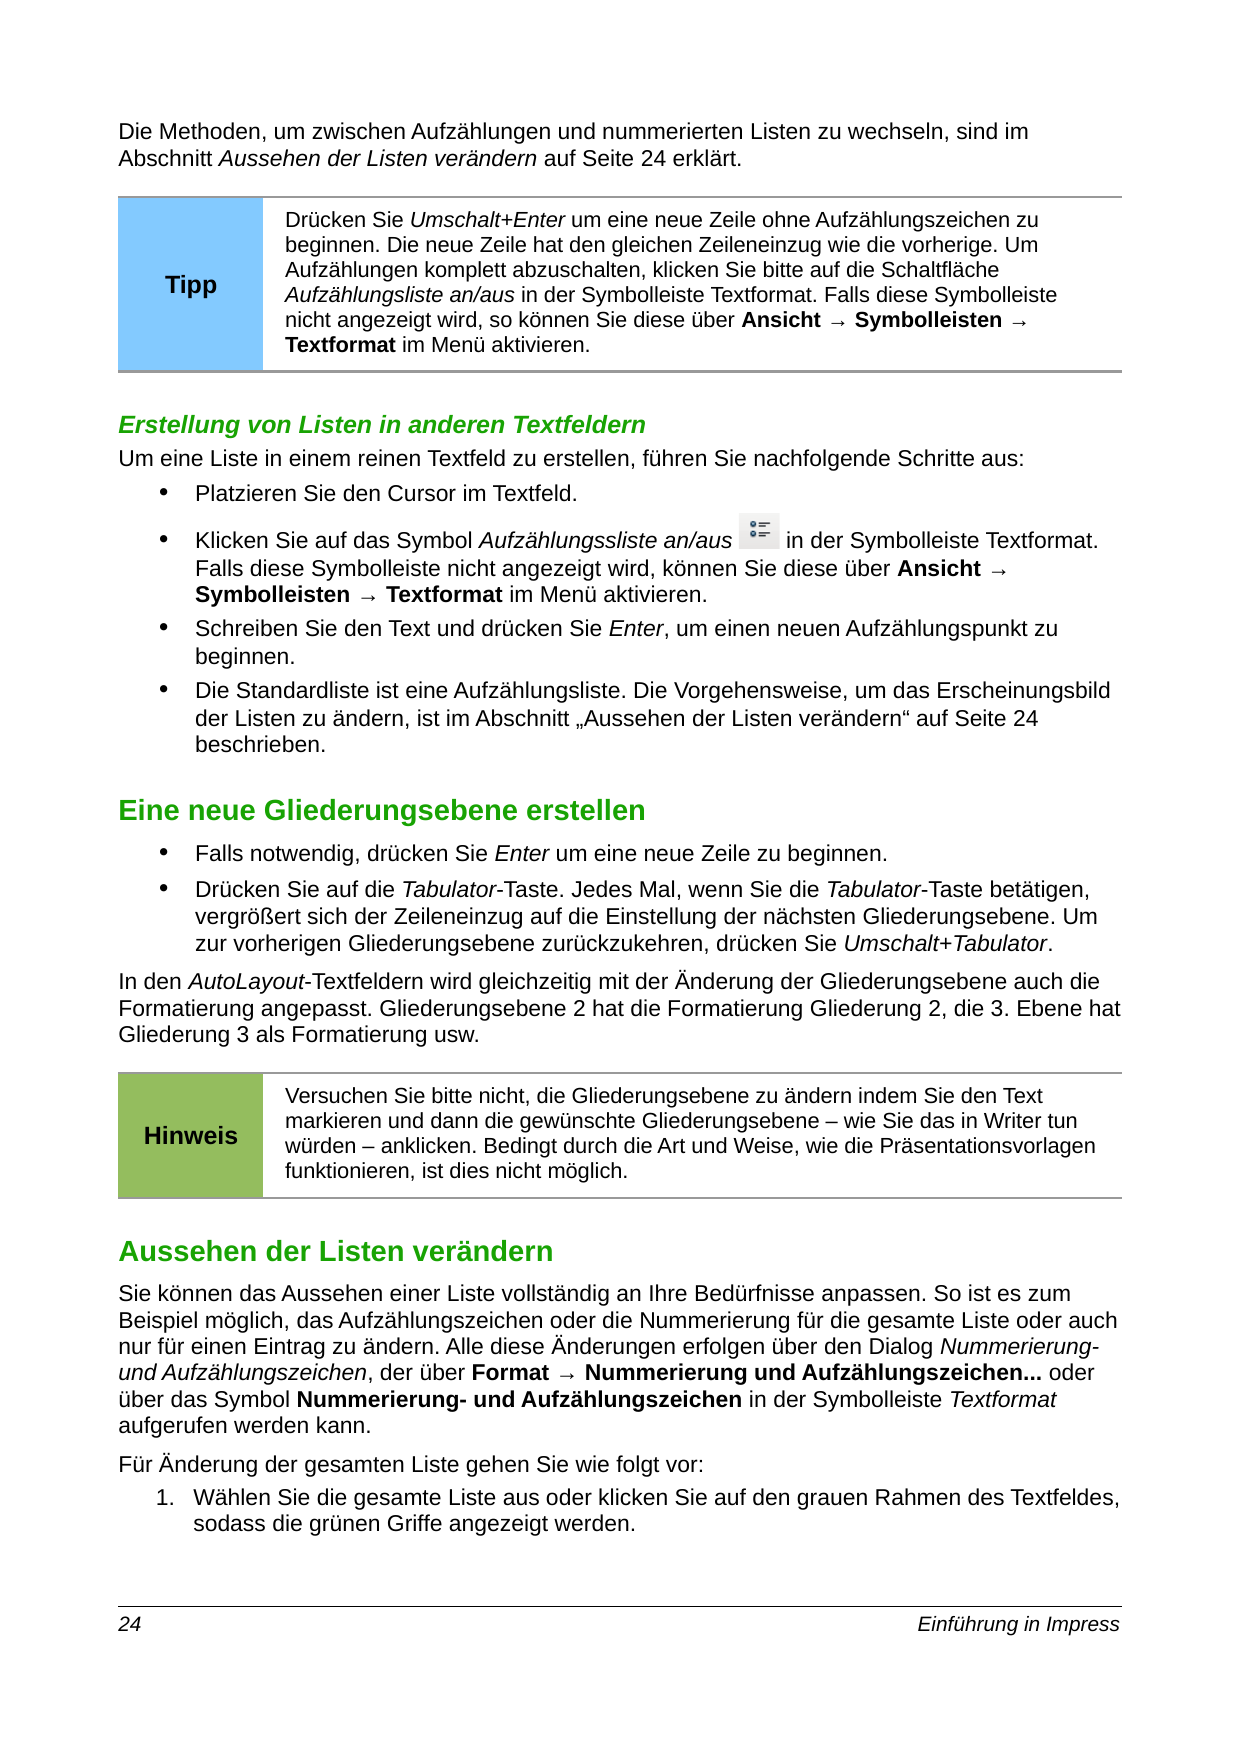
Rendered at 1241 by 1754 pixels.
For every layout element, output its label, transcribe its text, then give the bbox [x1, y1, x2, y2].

list Die Standardliste ist eine Aufzählungsliste. Die Vorgehensweise, um das Erscheinungsbild der Listen zu ändern, ist im Abschnitt „Aussehen der Listen verändern“ auf Seite 24 beschrieben. [156, 675, 1122, 757]
text Die Methoden, um zwischen Aufzählungen und nummerierten Listen zu wechseln, sind im Abschnitt Aussehen der Listen verändern auf Seite 24 erklärt. [118, 118, 1122, 171]
list Wählen Sie die gesamte Liste aus oder klicken Sie auf den grauen Rahmen des Textfeldes, sodass die grünen Griffe angezeigt werden. [156, 1484, 1122, 1536]
subtitle Aussehen der Listen verändern [118, 1234, 1122, 1268]
text Sie können das Aussehen einer Liste vollständig an Ihre Bedürfnisse anpassen. So ist es zum Beispiel möglich, das Aufzählungszeichen oder die Nummerierung für die gesamte Liste oder auch nur für einen Eintrag zu ändern. Alle diese Änderungen erfolgen über den Dialog Nummerierung- und Aufzählungszeichen, der über Format → Nummerierung und Aufzählungszeichen... oder über das Symbol Nummerierung- und Aufzählungszeichen in der Symbolleiste Textformat aufgerufen werden kann. [118, 1280, 1122, 1438]
text In den AutoLayout-Textfeldern wird gleichzeitig mit der Änderung der Gliederungsebene auch die Formatierung angepasst. Gliederungsebene 2 hat die Formatierung Gliederung 2, die 3. Ebene hat Gliederung 3 als Formatierung usw. [118, 968, 1122, 1047]
picture [738, 513, 780, 549]
list Klicken Sie auf das Symbol Aufzählungssliste an/aus in der Symbolleiste Textformat. Falls diese Symbolleiste nicht angezeigt wird, können Sie diese über Ansicht → Symbolleisten → Textformat im Menü aktivieren. [156, 513, 1122, 607]
table_header Tipp [118, 198, 263, 370]
list Um eine Liste in einem reinen Textfeld zu erstellen, führen Sie nachfolgende Schritte aus: [118, 445, 1122, 471]
list Platzieren Sie den Cursor im Textfeld. [156, 478, 1122, 507]
table_header Drücken Sie Umschalt+Enter um eine neue Zeile ohne Aufzählungszeichen zu beginnen. Die neue Zeile hat den gleichen Zeileneinzug wie die vorherige. Um Aufzählungen komplett abzuschalten, klicken Sie bitte auf die Schaltfläche Aufzählungsliste an/aus in der Symbolleiste Textformat. Falls diese Symbolleiste nicht angezeigt wird, so können Sie diese über Ansicht → Symbolleisten → Textformat im Menü aktivieren. [264, 198, 1122, 370]
subtitle Eine neue Gliederungsebene erstellen [118, 793, 1122, 826]
subtitle Erstellung von Listen in anderen Textfeldern [118, 410, 1122, 439]
table_header Versuchen Sie bitte nicht, die Gliederungsebene zu ändern indem Sie den Text markieren und dann die gewünschte Gliederungsebene – wie Sie das in Writer tun würden – anklicken. Bedingt durch die Art und Weise, wie die Präsentationsvorlagen funktionieren, ist dies nicht möglich. [264, 1074, 1122, 1197]
list Für Änderung der gesamten Liste gehen Sie wie folgt vor: [118, 1451, 1122, 1477]
list Schreiben Sie den Text und drücken Sie Enter, um einen neuen Aufzählungspunkt zu beginnen. [156, 613, 1122, 669]
list Falls notwendig, drücken Sie Enter um eine neue Zeile zu beginnen. [156, 838, 1122, 868]
list Drücken Sie auf die Tabulator-Taste. Jedes Mal, wenn Sie die Tabulator-Taste betätigen, vergrößert sich der Zeileneinzug auf die Einstellung der nächsten Gliederungsebene. Um zur vorherigen Gliederungsebene zurückzukehren, drücken Sie Umschalt+Tabulator. [156, 874, 1122, 956]
table_header Hinweis [118, 1074, 263, 1197]
